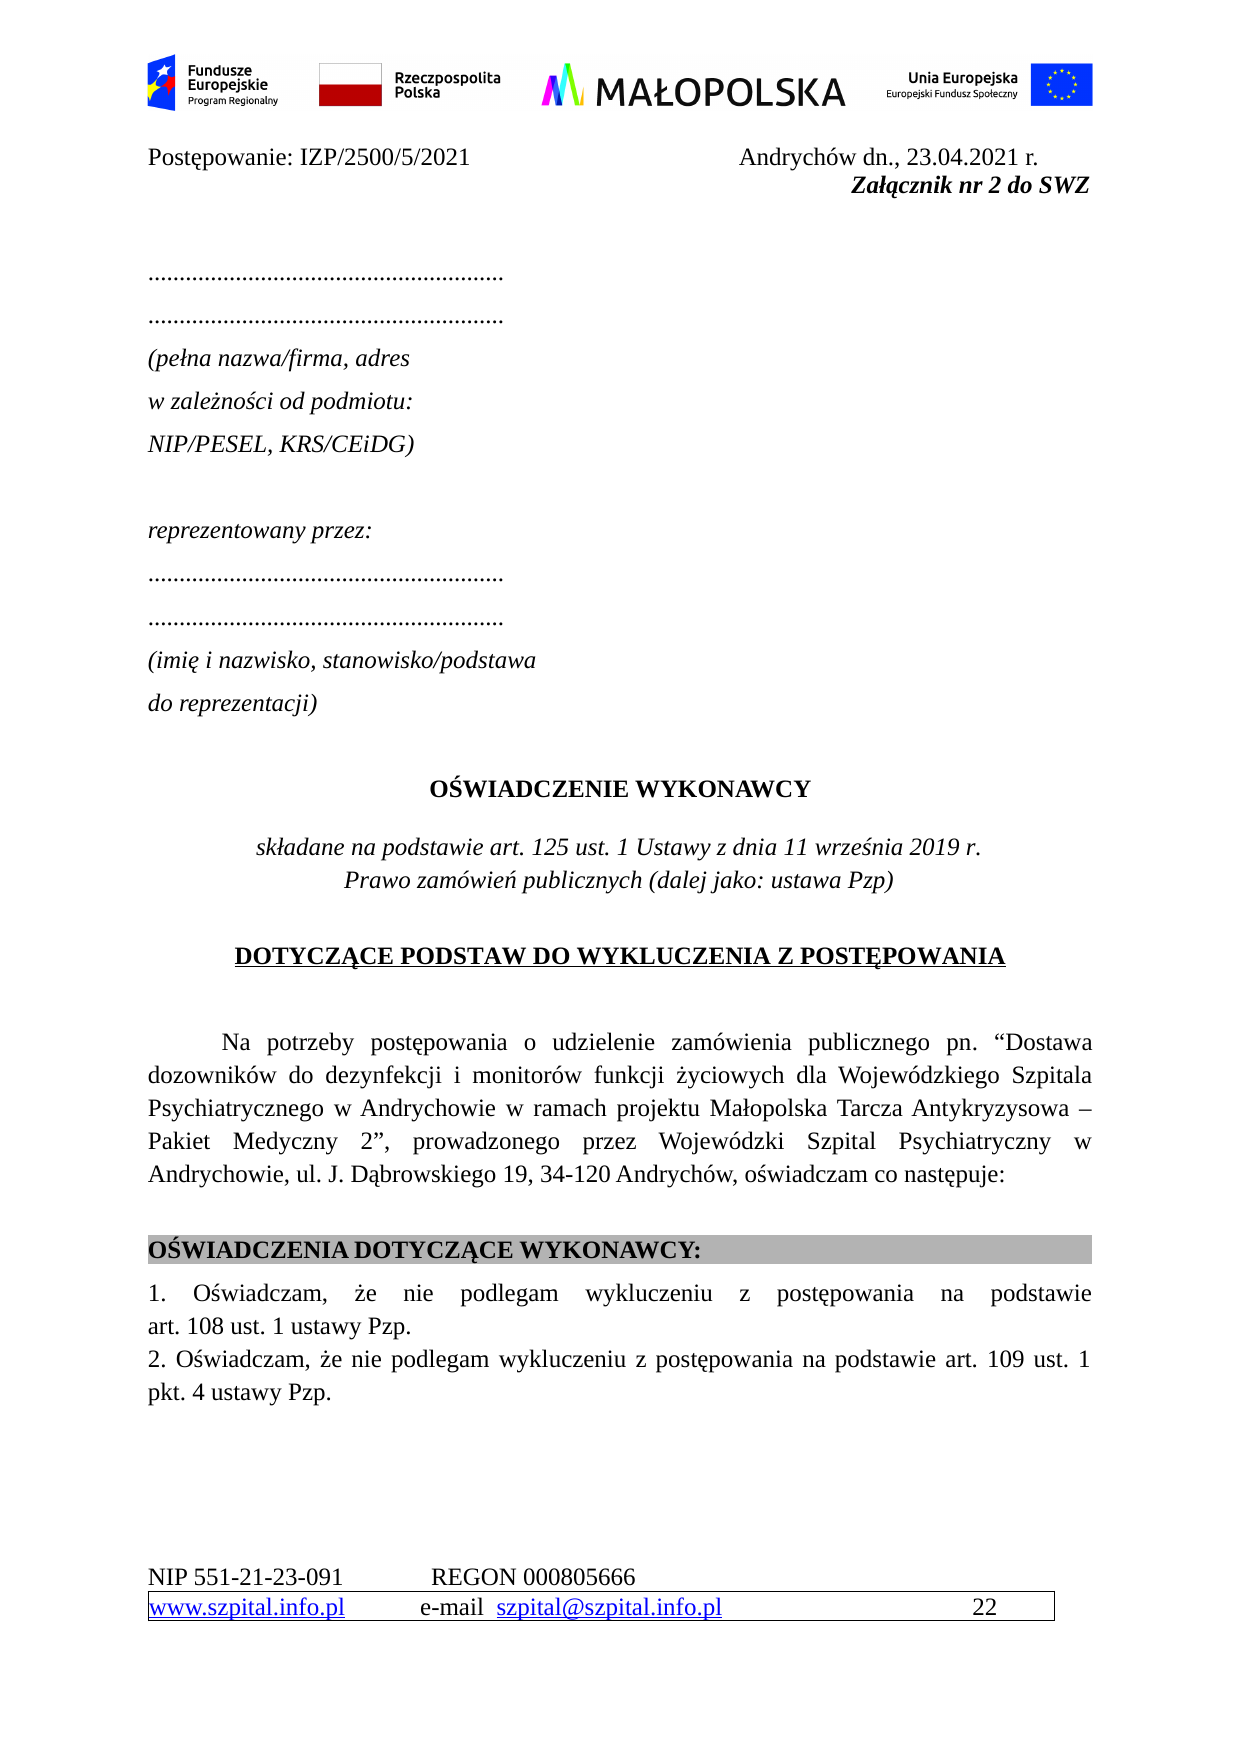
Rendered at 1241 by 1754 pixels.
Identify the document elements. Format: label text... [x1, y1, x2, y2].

text do reprezentacji) [148, 688, 1092, 717]
text ......................................................... [148, 558, 1092, 587]
text OŚWIADCZENIA DOTYCZĄCE WYKONAWCY: [148, 1235, 1092, 1264]
text (pełna nazwa/firma, adres [148, 343, 1092, 372]
text składane na podstawie art. 125 ust. 1 Ustawy z dnia 11 września 2019 r. [148, 832, 1092, 860]
text ......................................................... [148, 257, 1092, 285]
text Prawo zamówień publicznych (dalej jako: ustawa Pzp) [148, 865, 1092, 893]
text 2. Oświadczam, że nie podlegam wykluczeniu z postępowania na podstawie art. 109 ust. 1 pkt. 4 ustawy Pzp. [148, 1344, 1092, 1406]
text reprezentowany przez: [148, 515, 1092, 544]
text NIP/PESEL, KRS/CEiDG) [148, 429, 1092, 458]
text DOTYCZĄCE PODSTAW DO WYKLUCZENIA Z POSTĘPOWANIA [148, 941, 1092, 969]
text ......................................................... [148, 602, 1092, 630]
text ......................................................... [148, 300, 1092, 328]
text Na potrzeby postępowania o udzielenie zamówienia publicznego pn. “Dostawa dozowników do dezynfekcji i monitorów funkcji życiowych dla Wojewódzkiego Szpitala Psychiatrycznego w Andrychowie w ramach projektu Małopolska Tarcza Antykryzysowa – Pakiet Medyczny 2”, prowadzonego przez Wojewódzki Szpital Psychiatryczny w Andrychowie, ul. J. Dąbrowskiego 19, 34-120 Andrychów, oświadczam co następuje: [148, 1027, 1092, 1188]
text w zależności od podmiotu: [148, 386, 1092, 415]
text 1. Oświadczam, że nie podlegam wykluczeniu z postępowania na podstawie art. 108 ust. 1 ustawy Pzp. [148, 1278, 1092, 1340]
text (imię i nazwisko, stanowisko/podstawa [148, 645, 1092, 673]
text OŚWIADCZENIE WYKONAWCY [148, 774, 1092, 803]
subtitle Załącznik nr 2 do SWZ [148, 170, 1092, 199]
